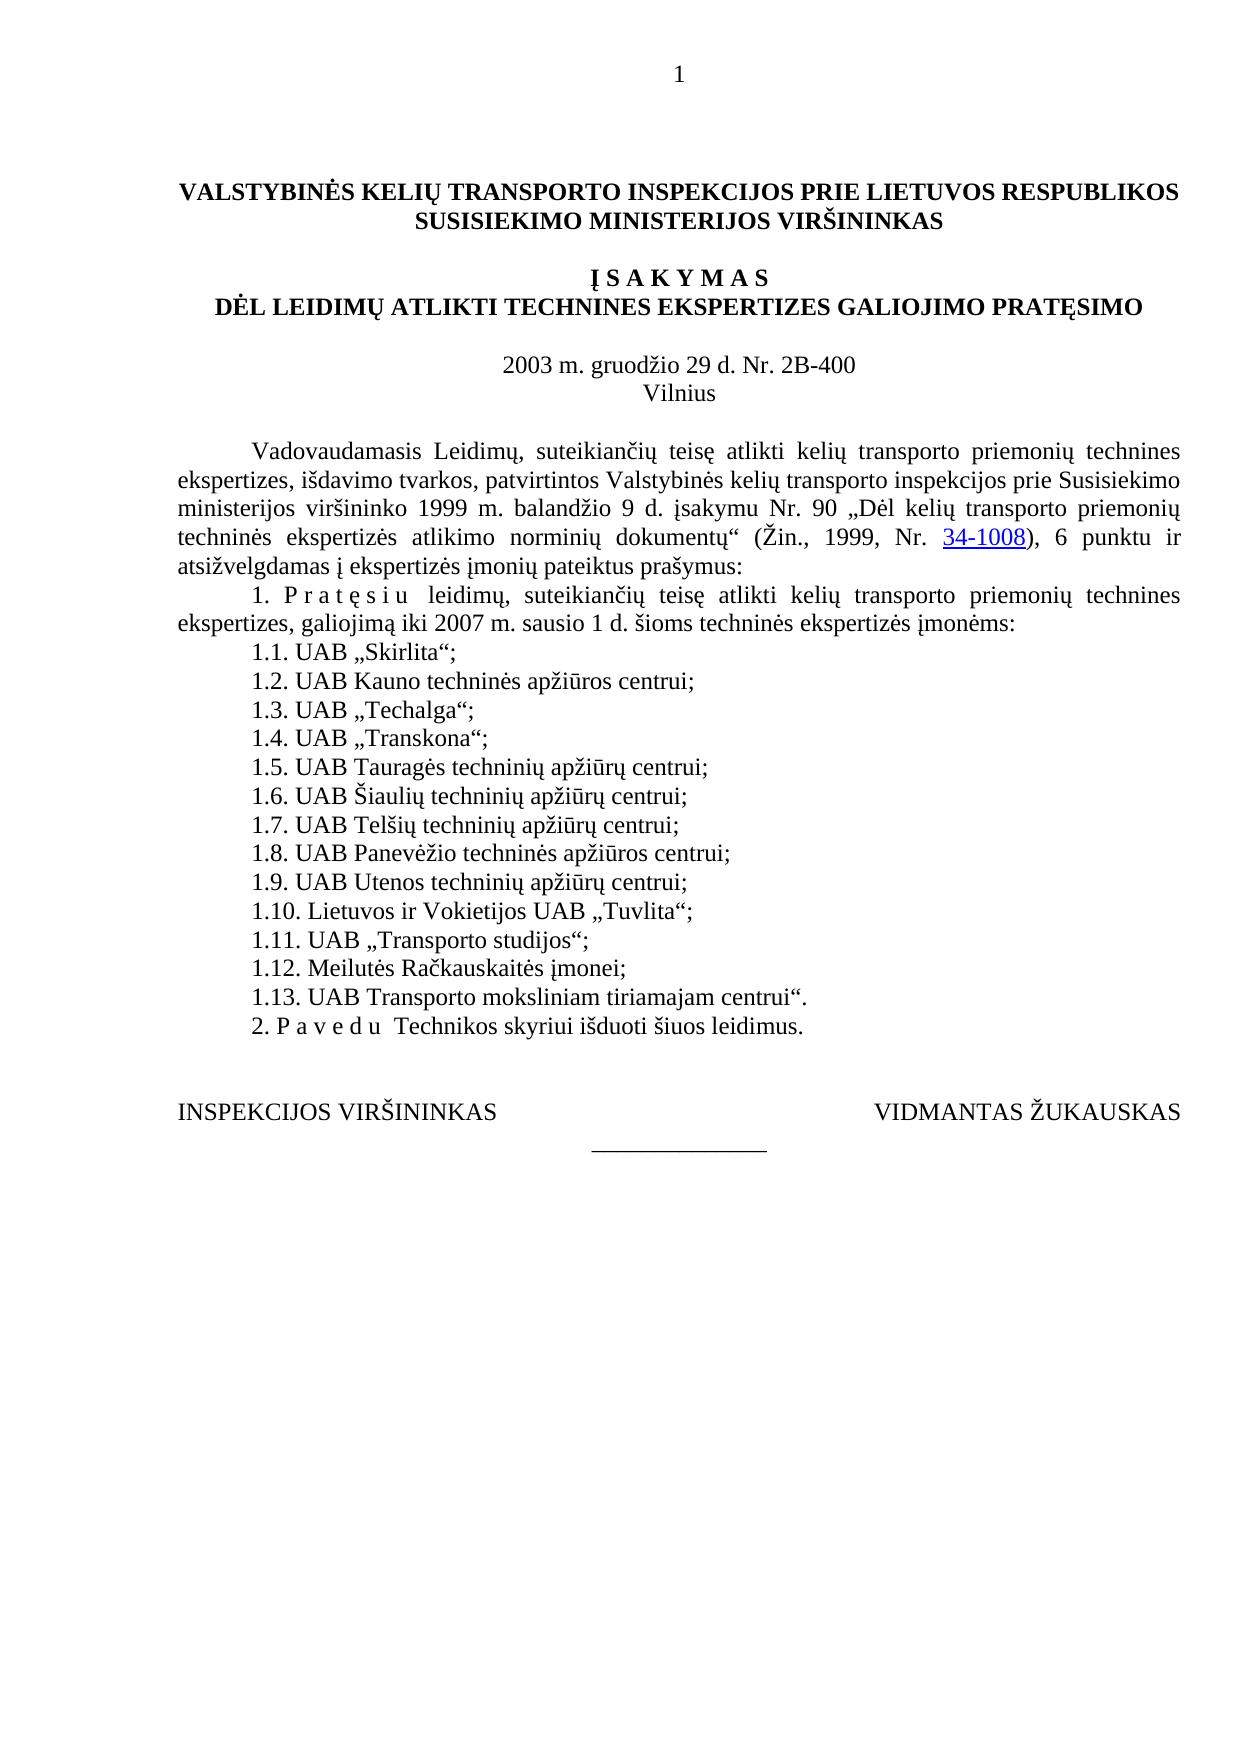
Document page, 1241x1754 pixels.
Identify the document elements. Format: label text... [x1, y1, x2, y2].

text 1.6. UAB Šiaulių techninių apžiūrų centrui; [177, 781, 1181, 810]
text 1.10. Lietuvos ir Vokietijos UAB „Tuvlita“; [177, 896, 1181, 925]
text Vilnius [177, 378, 1181, 407]
text 1.7. UAB Telšių techninių apžiūrų centrui; [177, 810, 1181, 838]
text 1.11. UAB „Transporto studijos“; [177, 925, 1181, 953]
text 1.4. UAB „Transkona“; [177, 723, 1181, 752]
text VALSTYBINĖS KELIŲ TRANSPORTO INSPEKCIJOS PRIE LIETUVOS RESPUBLIKOS SUSISIEKIMO MINISTERIJOS VIRŠININKAS [177, 177, 1181, 235]
text 1.1. UAB „Skirlita“; [177, 637, 1181, 666]
text ______________ [177, 1126, 1181, 1155]
text Vadovaudamasis Leidimų, suteikiančių teisę atlikti kelių transporto priemonių technines ekspertizes, išdavimo tvarkos, patvirtintos Valstybinės kelių transporto inspekcijos prie Susisiekimo ministerijos viršininko 1999 m. balandžio 9 d. įsakymu Nr. 90 „Dėl kelių transporto priemonių techninės ekspertizės atlikimo norminių dokumentų“ (Žin., 1999, Nr. 34-1008), 6 punktu ir atsižvelgdamas į ekspertizės įmonių pateiktus prašymus: [177, 436, 1181, 580]
text Į S A K Y M A S [177, 263, 1181, 292]
text 1. Pratęsiu leidimų, suteikiančių teisę atlikti kelių transporto priemonių technines ekspertizes, galiojimą iki 2007 m. sausio 1 d. šioms techninės ekspertizės įmonėms: [177, 580, 1181, 637]
text 1.13. UAB Transporto moksliniam tiriamajam centrui“. [177, 982, 1181, 1011]
text 1.9. UAB Utenos techninių apžiūrų centrui; [177, 867, 1181, 896]
text 2. Pavedu Technikos skyriui išduoti šiuos leidimus. [177, 1011, 1181, 1040]
text 1.8. UAB Panevėžio techninės apžiūros centrui; [177, 838, 1181, 867]
text 1.3. UAB „Techalga“; [177, 695, 1181, 723]
text 1.2. UAB Kauno techninės apžiūros centrui; [177, 666, 1181, 695]
text INSPEKCIJOS VIRŠININKAS VIDMANTAS ŽUKAUSKAS [177, 1097, 1181, 1126]
text 2003 m. gruodžio 29 d. Nr. 2B-400 [177, 350, 1181, 378]
text 1.12. Meilutės Račkauskaitės įmonei; [177, 953, 1181, 982]
text DĖL LEIDIMŲ ATLIKTI TECHNINES EKSPERTIZES GALIOJIMO PRATĘSIMO [177, 292, 1181, 321]
text 1.5. UAB Tauragės techninių apžiūrų centrui; [177, 752, 1181, 781]
